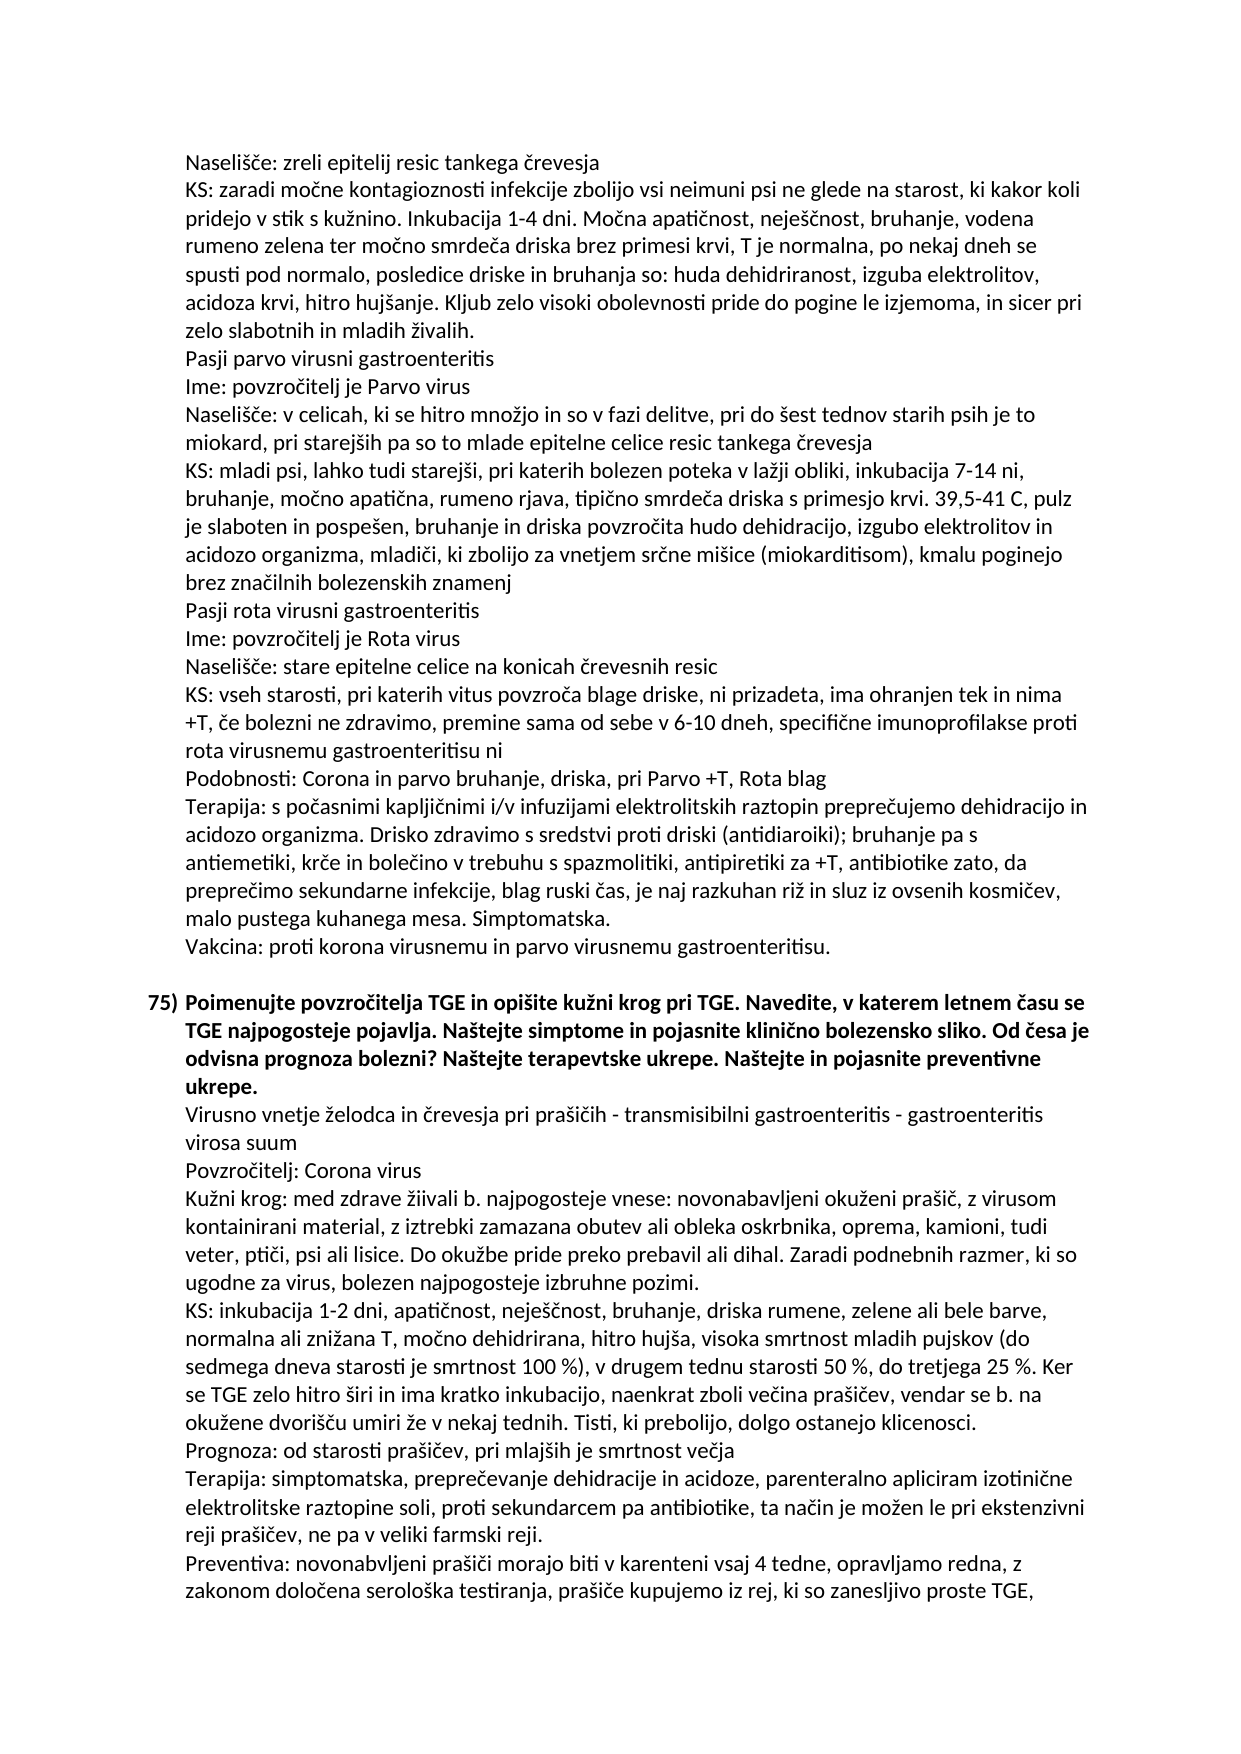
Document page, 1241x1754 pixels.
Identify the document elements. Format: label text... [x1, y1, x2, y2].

text Vakcina: proti korona virusnemu in parvo virusnemu gastroenteritisu. [185, 932, 1093, 960]
list Poimenujte povzročitelja TGE in opišite kužni krog pri TGE. Navedite, v katerem letnem času se TGE najpogosteje pojavlja. Naštejte simptome in pojasnite klinično bolezensko sliko. Od česa je odvisna prognoza bolezni? Naštejte terapevtske ukrepe. Naštejte in pojasnite preventivne ukrepe. [148, 988, 1093, 1100]
text KS: inkubacija 1-2 dni, apatičnost, neješčnost, bruhanje, driska rumene, zelene ali bele barve, normalna ali znižana T, močno dehidrirana, hitro hujša, visoka smrtnost mladih pujskov (do sedmega dneva starosti je smrtnost 100 %), v drugem tednu starosti 50 %, do tretjega 25 %. Ker se TGE zelo hitro širi in ima kratko inkubacijo, naenkrat zboli večina prašičev, vendar se b. na okužene dvorišču umiri že v nekaj tednih. Tisti, ki prebolijo, dolgo ostanejo klicenosci. [185, 1296, 1093, 1437]
text Virusno vnetje želodca in črevesja pri prašičih - transmisibilni gastroenteritis - gastroenteritis virosa suum [185, 1100, 1093, 1156]
text Naselišče: v celicah, ki se hitro množjo in so v fazi delitve, pri do šest tednov starih psih je to miokard, pri starejših pa so to mlade epitelne celice resic tankega črevesja [185, 400, 1093, 456]
text Terapija: s počasnimi kapljičnimi i/v infuzijami elektrolitskih raztopin preprečujemo dehidracijo in acidozo organizma. Drisko zdravimo s sredstvi proti driski (antidiaroiki); bruhanje pa s antiemetiki, krče in bolečino v trebuhu s spazmolitiki, antipiretiki za +T, antibiotike zato, da preprečimo sekundarne infekcije, blag ruski čas, je naj razkuhan riž in sluz iz ovsenih kosmičev, malo pustega kuhanega mesa. Simptomatska. [185, 792, 1093, 932]
text Ime: povzročitelj je Parvo virus [185, 372, 1093, 400]
text Prognoza: od starosti prašičev, pri mlajših je smrtnost večja [185, 1437, 1093, 1464]
text Preventiva: novonabvljeni prašiči morajo biti v karenteni vsaj 4 tedne, opravljamo redna, z zakonom določena serološka testiranja, prašiče kupujemo iz rej, ki so zanesljivo proste TGE, [185, 1549, 1093, 1605]
text KS: vseh starosti, pri katerih vitus povzroča blage driske, ni prizadeta, ima ohranjen tek in nima +T, če bolezni ne zdravimo, premine sama od sebe v 6-10 dneh, specifične imunoprofilakse proti rota virusnemu gastroenteritisu ni [185, 680, 1093, 764]
text Naselišče: zreli epitelij resic tankega črevesja [185, 148, 1093, 176]
text Podobnosti: Corona in parvo bruhanje, driska, pri Parvo +T, Rota blag [185, 764, 1093, 792]
text Naselišče: stare epitelne celice na konicah črevesnih resic [185, 652, 1093, 680]
text Pasji rota virusni gastroenteritis [185, 596, 1093, 624]
text KS: zaradi močne kontagioznosti infekcije zbolijo vsi neimuni psi ne glede na starost, ki kakor koli pridejo v stik s kužnino. Inkubacija 1-4 dni. Močna apatičnost, neješčnost, bruhanje, vodena rumeno zelena ter močno smrdeča driska brez primesi krvi, T je normalna, po nekaj dneh se spusti pod normalo, posledice driske in bruhanja so: huda dehidriranost, izguba elektrolitov, acidoza krvi, hitro hujšanje. Kljub zelo visoki obolevnosti pride do pogine le izjemoma, in sicer pri zelo slabotnih in mladih živalih. [185, 176, 1093, 344]
text Ime: povzročitelj je Rota virus [185, 624, 1093, 652]
text Kužni krog: med zdrave žiivali b. najpogosteje vnese: novonabavljeni okuženi prašič, z virusom kontainirani material, z iztrebki zamazana obutev ali obleka oskrbnika, oprema, kamioni, tudi veter, ptiči, psi ali lisice. Do okužbe pride preko prebavil ali dihal. Zaradi podnebnih razmer, ki so ugodne za virus, bolezen najpogosteje izbruhne pozimi. [185, 1184, 1093, 1296]
text Terapija: simptomatska, preprečevanje dehidracije in acidoze, parenteralno apliciram izotinične elektrolitske raztopine soli, proti sekundarcem pa antibiotike, ta način je možen le pri ekstenzivni reji prašičev, ne pa v veliki farmski reji. [185, 1464, 1093, 1549]
text Povzročitelj: Corona virus [185, 1156, 1093, 1184]
text KS: mladi psi, lahko tudi starejši, pri katerih bolezen poteka v lažji obliki, inkubacija 7-14 ni, bruhanje, močno apatična, rumeno rjava, tipično smrdeča driska s primesjo krvi. 39,5-41 C, pulz je slaboten in pospešen, bruhanje in driska povzročita hudo dehidracijo, izgubo elektrolitov in acidozo organizma, mladiči, ki zbolijo za vnetjem srčne mišice (miokarditisom), kmalu poginejo brez značilnih bolezenskih znamenj [185, 456, 1093, 596]
text Pasji parvo virusni gastroenteritis [185, 344, 1093, 372]
